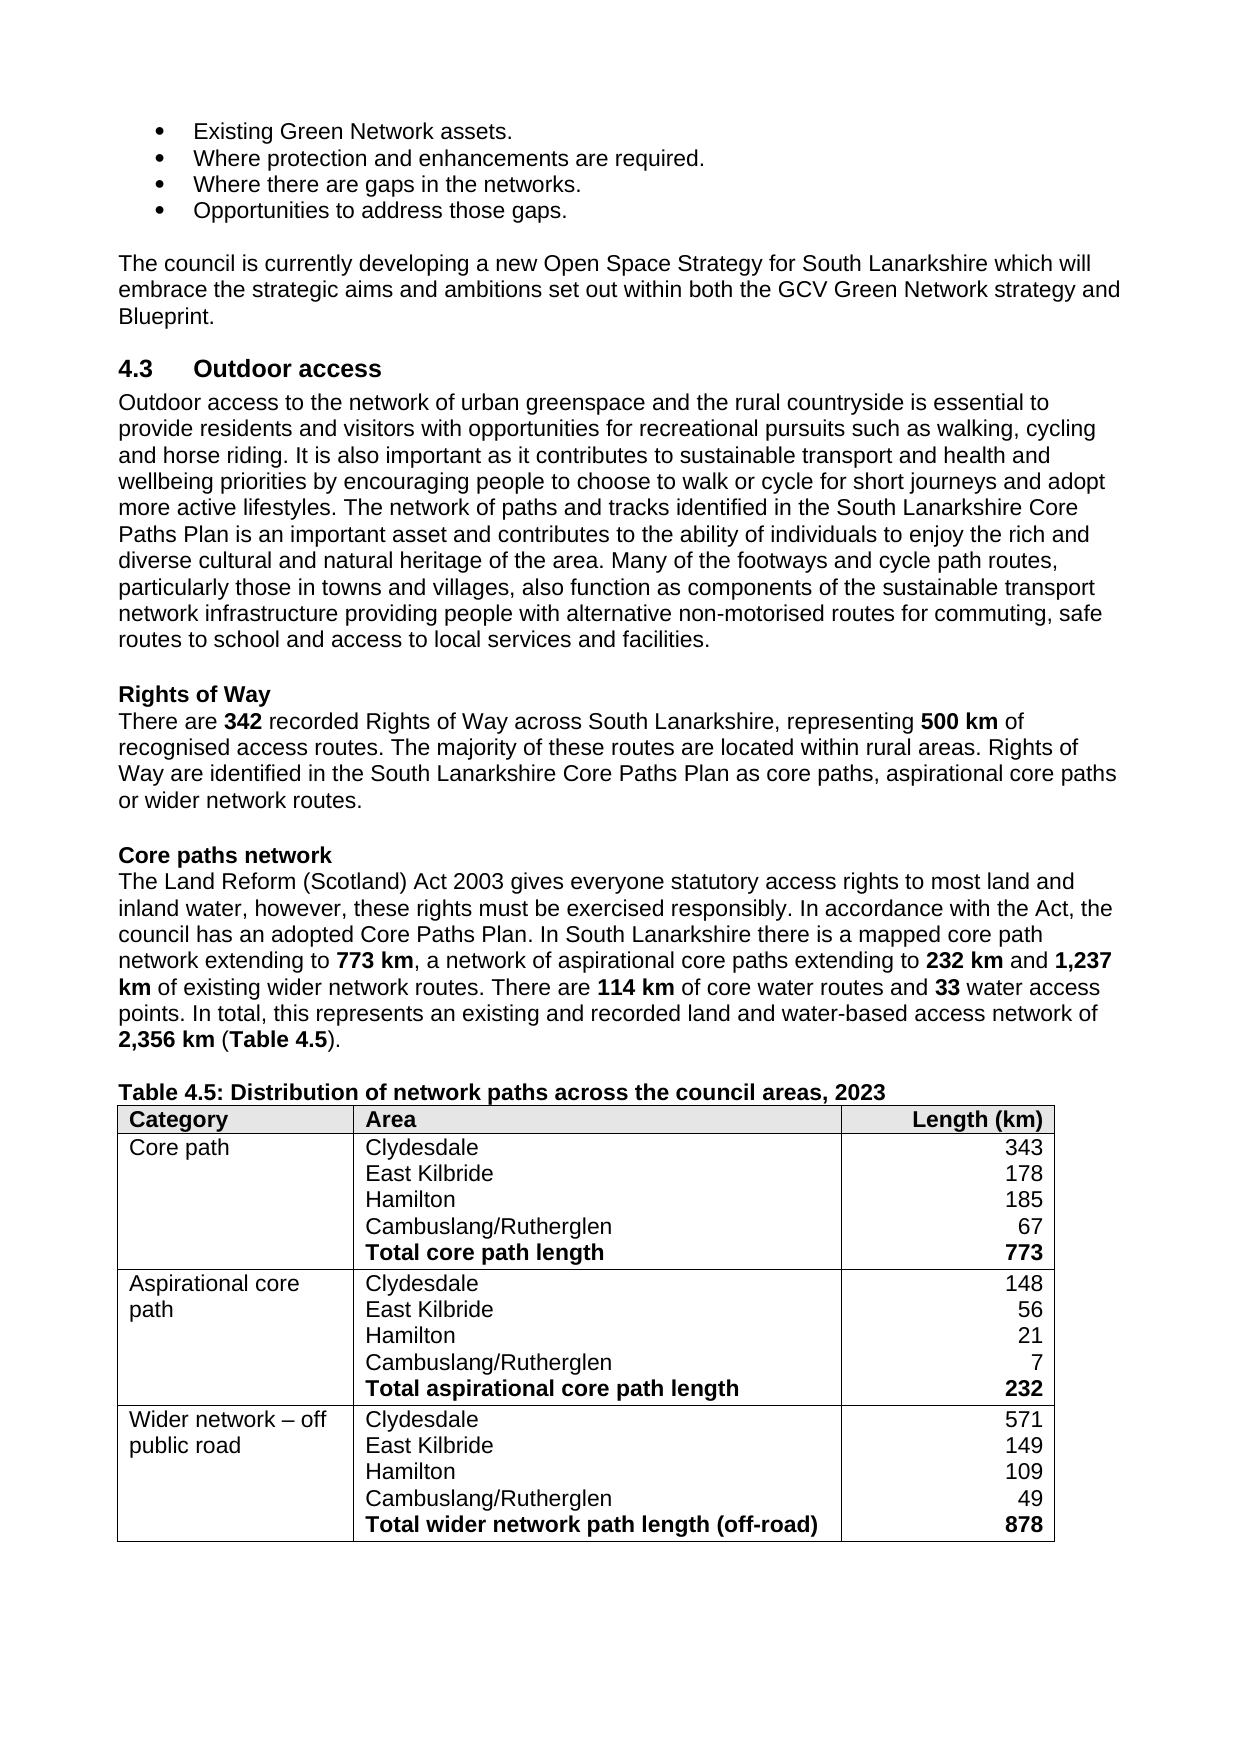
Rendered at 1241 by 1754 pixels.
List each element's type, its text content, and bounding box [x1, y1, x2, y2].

subtitle 4.3 Outdoor access [118, 354, 1122, 383]
list Opportunities to address those gaps. [156, 197, 1122, 223]
text Core paths network [118, 842, 1122, 868]
text There are 342 recorded Rights of Way across South Lanarkshire, representing 500 km of recognised access routes. The majority of these routes are located within rural areas. Rights of Way are identified in the South Lanarkshire Core Paths Plan as core paths, aspirational core paths or wider network routes. [118, 708, 1122, 813]
text The Land Reform (Scotland) Act 2003 gives everyone statutory access rights to most land and inland water, however, these rights must be exercised responsibly. In accordance with the Act, the council has an adopted Core Paths Plan. In South Lanarkshire there is a mapped core path network extending to 773 km, a network of aspirational core paths extending to 232 km and 1,237 km of existing wider network routes. There are 114 km of core water routes and 33 water access points. In total, this represents an existing and recorded land and water-based access network of 2,356 km (Table 4.5). [118, 868, 1122, 1053]
table_cell Aspirational core path [118, 1270, 353, 1404]
table_cell Clydesdale East Kilbride Hamilton Cambuslang/Rutherglen Total aspirational core path length [354, 1270, 841, 1404]
table_cell 343 178 185 67 773 [842, 1134, 1054, 1269]
table_cell 571 149 109 49 878 [842, 1406, 1054, 1541]
text The council is currently developing a new Open Space Strategy for South Lanarkshire which will embrace the strategic aims and ambitions set out within both the GCV Green Network strategy and Blueprint. [118, 250, 1122, 329]
list Where protection and enhancements are required. [156, 144, 1122, 171]
text Rights of Way [118, 681, 1122, 708]
table_cell Clydesdale East Kilbride Hamilton Cambuslang/Rutherglen Total wider network path length (off-road) [354, 1406, 841, 1541]
text Table 4.5: Distribution of network paths across the council areas, 2023 [118, 1079, 1122, 1105]
table_header Category [118, 1106, 353, 1133]
list Where there are gaps in the networks. [156, 171, 1122, 197]
table_header Area [354, 1106, 841, 1133]
table_cell Wider network – off public road [118, 1406, 353, 1541]
table_cell Clydesdale East Kilbride Hamilton Cambuslang/Rutherglen Total core path length [354, 1134, 841, 1269]
text Outdoor access to the network of urban greenspace and the rural countryside is essential to provide residents and visitors with opportunities for recreational pursuits such as walking, cycling and horse riding. It is also important as it contributes to sustainable transport and health and wellbeing priorities by encouraging people to choose to walk or cycle for short journeys and adopt more active lifestyles. The network of paths and tracks identified in the South Lanarkshire Core Paths Plan is an important asset and contributes to the ability of individuals to enjoy the rich and diverse cultural and natural heritage of the area. Many of the footways and cycle path routes, particularly those in towns and villages, also function as components of the sustainable transport network infrastructure providing people with alternative non-motorised routes for commuting, safe routes to school and access to local services and facilities. [118, 389, 1122, 652]
table_cell Core path [118, 1134, 353, 1269]
table_cell 148 56 21 7 232 [842, 1270, 1054, 1404]
list Existing Green Network assets. [156, 118, 1122, 144]
table_header Length (km) [842, 1106, 1054, 1133]
